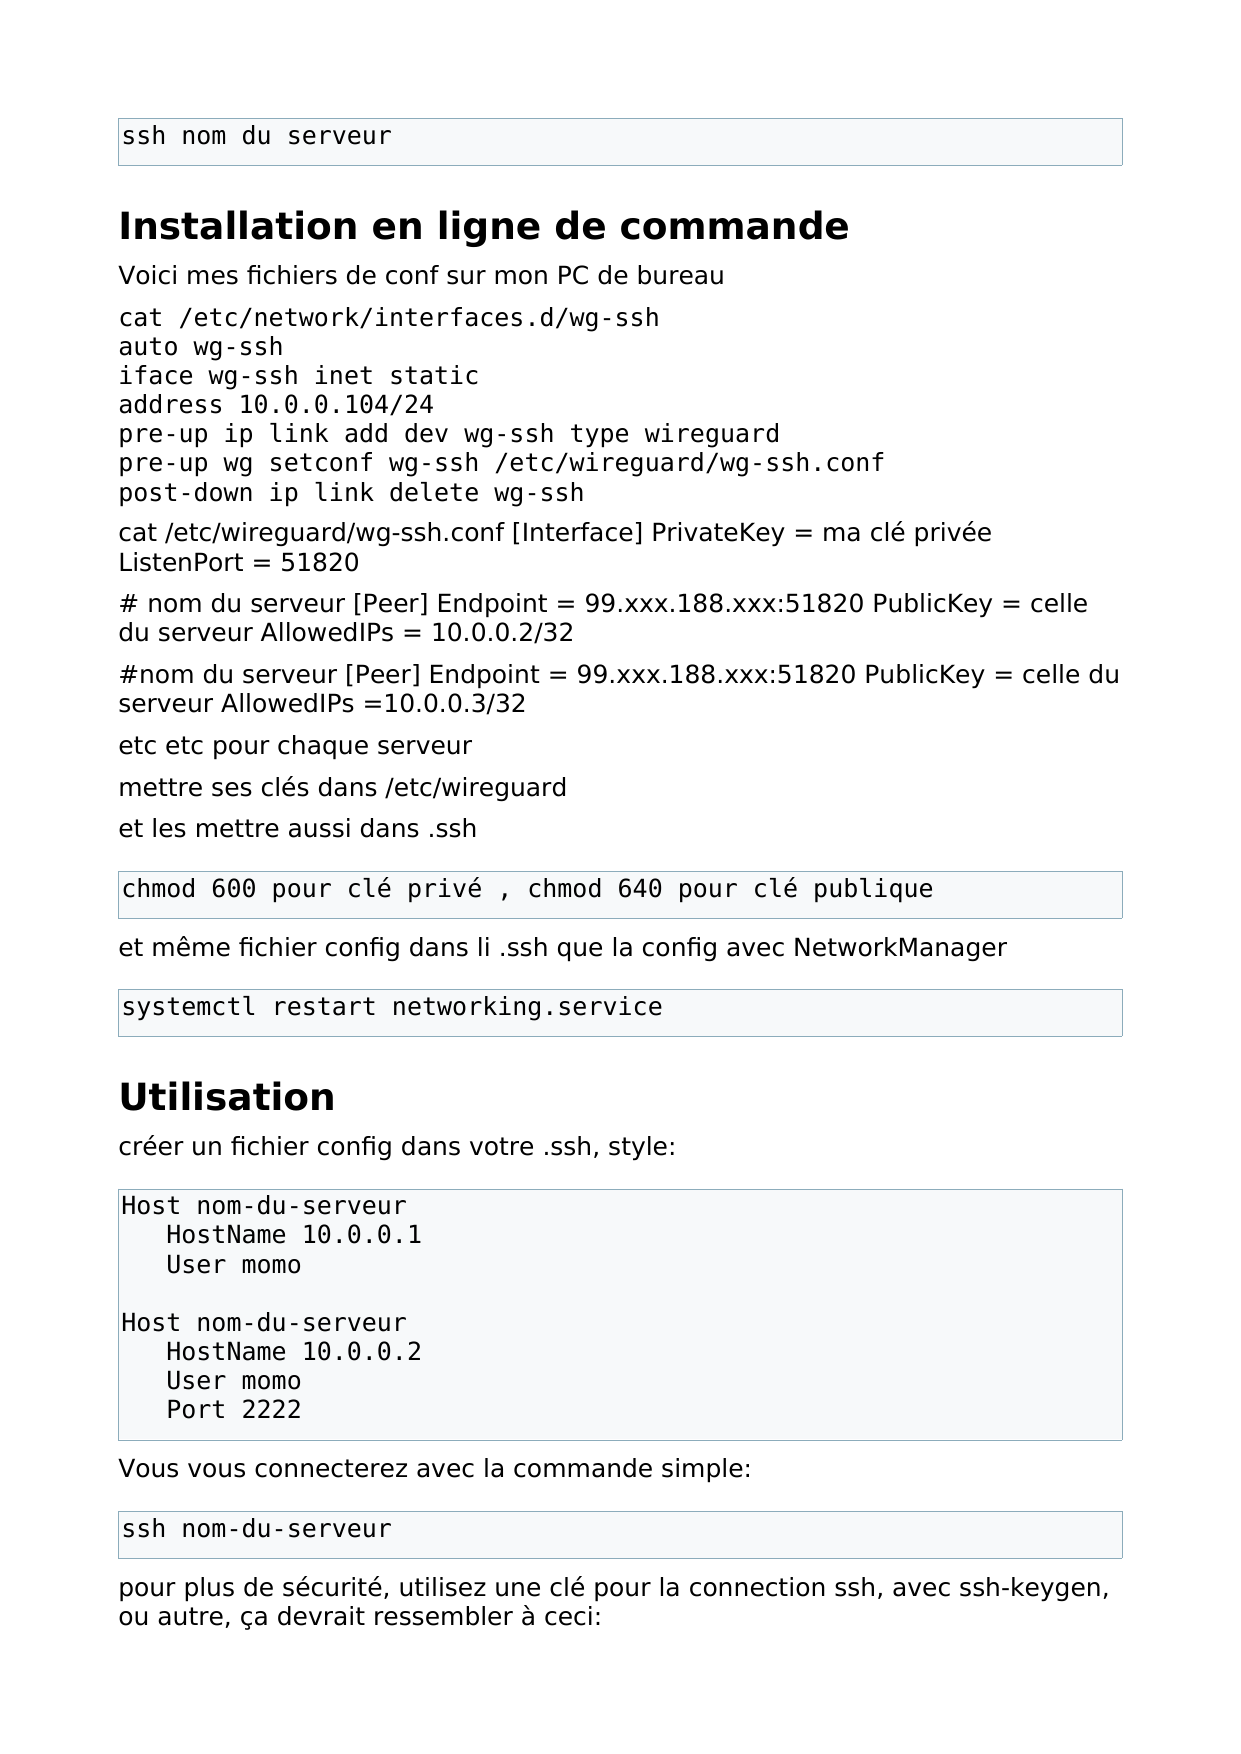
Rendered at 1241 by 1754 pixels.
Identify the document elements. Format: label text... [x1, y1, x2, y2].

text et les mettre aussi dans .ssh [118, 814, 1122, 844]
text pour plus de sécurité, utilisez une clé pour la connection ssh, avec ssh-keygen, ou autre, ça devrait ressembler à ceci: [118, 1573, 1122, 1631]
text #nom du serveur [Peer] Endpoint = 99.xxx.188.xxx:51820 PublicKey = celle du serveur AllowedIPs =10.0.0.3/32 [118, 660, 1122, 719]
table_header systemctl restart networking.service [119, 990, 1122, 1036]
text etc etc pour chaque serveur [118, 731, 1122, 760]
subtitle Utilisation [118, 1076, 1122, 1119]
text et même fichier config dans li .ssh que la config avec NetworkManager [118, 933, 1122, 962]
table_header ssh nom du serveur [119, 119, 1122, 165]
text Vous vous connecterez avec la commande simple: [118, 1454, 1122, 1484]
text créer un fichier config dans votre .ssh, style: [118, 1132, 1122, 1161]
text Voici mes fichiers de conf sur mon PC de bureau [118, 261, 1122, 290]
table_header ssh nom-du-serveur [119, 1512, 1122, 1558]
text # nom du serveur [Peer] Endpoint = 99.xxx.188.xxx:51820 PublicKey = celle du serveur AllowedIPs = 10.0.0.2/32 [118, 589, 1122, 648]
table_header chmod 600 pour clé privé , chmod 640 pour clé publique [119, 872, 1122, 918]
text mettre ses clés dans /etc/wireguard [118, 773, 1122, 802]
text cat /etc/wireguard/wg-ssh.conf [Interface] PrivateKey = ma clé privée ListenPort = 51820 [118, 519, 1122, 577]
subtitle Installation en ligne de commande [118, 205, 1122, 248]
table_header Host nom-du-serveur HostName 10.0.0.1 User momo Host nom-du-serveur HostName 10.0.0.2 User momo Port 2222 [119, 1190, 1122, 1439]
text cat /etc/network/interfaces.d/wg-ssh auto wg-ssh iface wg-ssh inet static address 10.0.0.104/24 pre-up ip link add dev wg-ssh type wireguard pre-up wg setconf wg-ssh /etc/wireguard/wg-ssh.conf post-down ip link delete wg-ssh [118, 303, 1122, 507]
